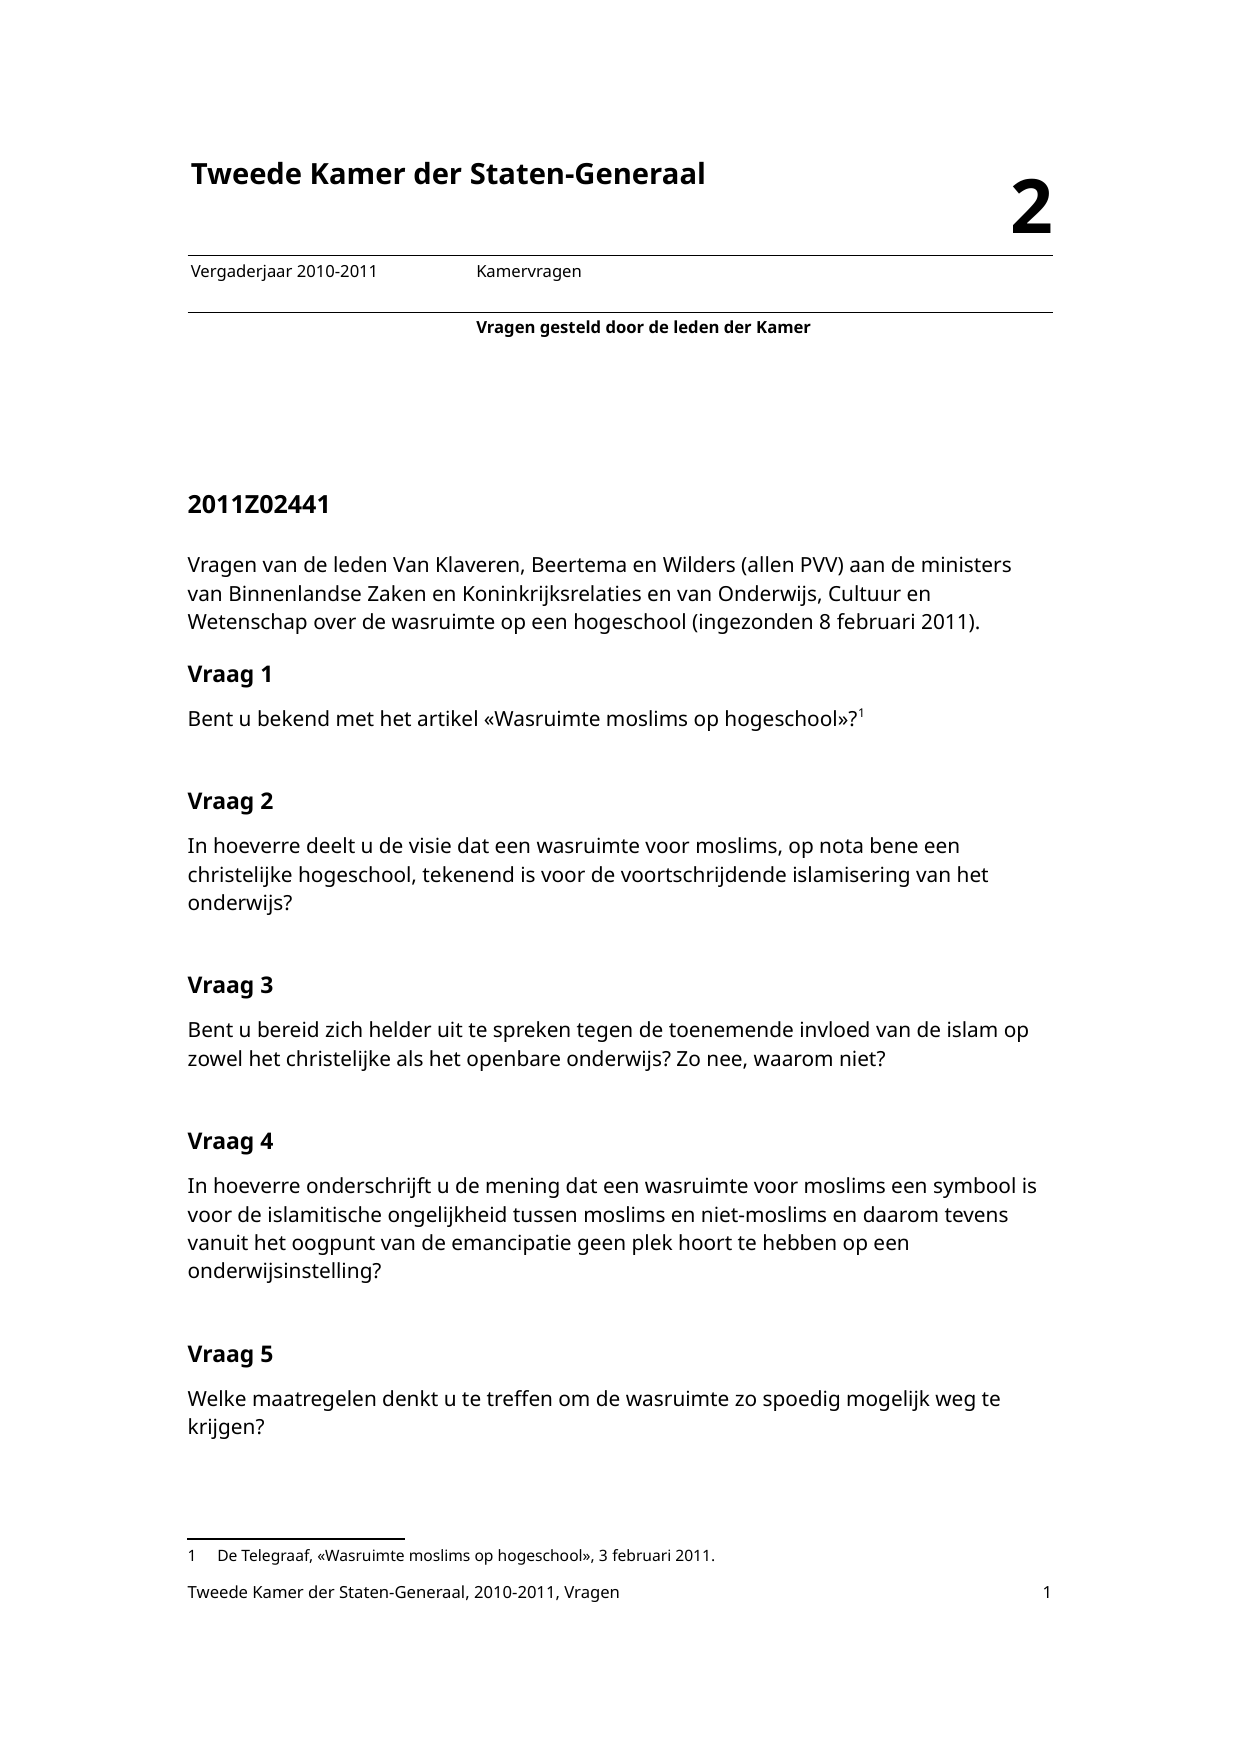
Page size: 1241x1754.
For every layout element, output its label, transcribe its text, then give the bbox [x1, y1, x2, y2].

text In hoeverre deelt u de visie dat een wasruimte voor moslims, op nota bene een christelijke hogeschool, tekenend is voor de voortschrijdende islamisering van het onderwijs? [187, 832, 1053, 917]
text In hoeverre onderschrijft u de mening dat een wasruimte voor moslims een symbool is voor de islamitische ongelijkheid tussen moslims en niet-moslims en daarom tevens vanuit het oogpunt van de emancipatie geen plek hoort te hebben op een onderwijsinstelling? [187, 1171, 1053, 1285]
text Bent u bereid zich helder uit te spreken tegen de toenemende invloed van de islam op zowel het christelijke als het openbare onderwijs? Zo nee, waarom niet? [187, 1016, 1053, 1072]
subtitle Vraag 1 [187, 658, 1053, 689]
subtitle Vraag 2 [187, 785, 1053, 817]
table_header Tweede Kamer der Staten-Generaal [188, 150, 879, 255]
table_cell Vragen gesteld door de leden der Kamer [473, 313, 1053, 339]
text 2011Z02441 [187, 487, 1053, 521]
text Vragen van de leden Van Klaveren, Beertema en Wilders (allen PVV) aan de ministers van Binnenlandse Zaken en Koninkrijksrelaties en van Onderwijs, Cultuur en Wetenschap over de wasruimte op een hogeschool (ingezonden 8 februari 2011). [187, 550, 1053, 636]
text De Telegraaf, «Wasruimte moslims op hogeschool», 3 februari 2011. [187, 1538, 1053, 1566]
table_cell Vergaderjaar 2010-2011 [188, 256, 473, 312]
subtitle Vraag 5 [187, 1337, 1053, 1369]
subtitle Vraag 3 [187, 969, 1053, 1001]
subtitle Vraag 4 [187, 1125, 1053, 1156]
table_cell Kamervragen [473, 256, 1053, 312]
table_cell [188, 313, 473, 339]
text Bent u bekend met het artikel «Wasruimte moslims op hogeschool»? [187, 704, 1053, 733]
text Welke maatregelen denkt u te treffen om de wasruimte zo spoedig mogelijk weg te krijgen? [187, 1384, 1053, 1441]
table_header 2 [880, 150, 1053, 255]
